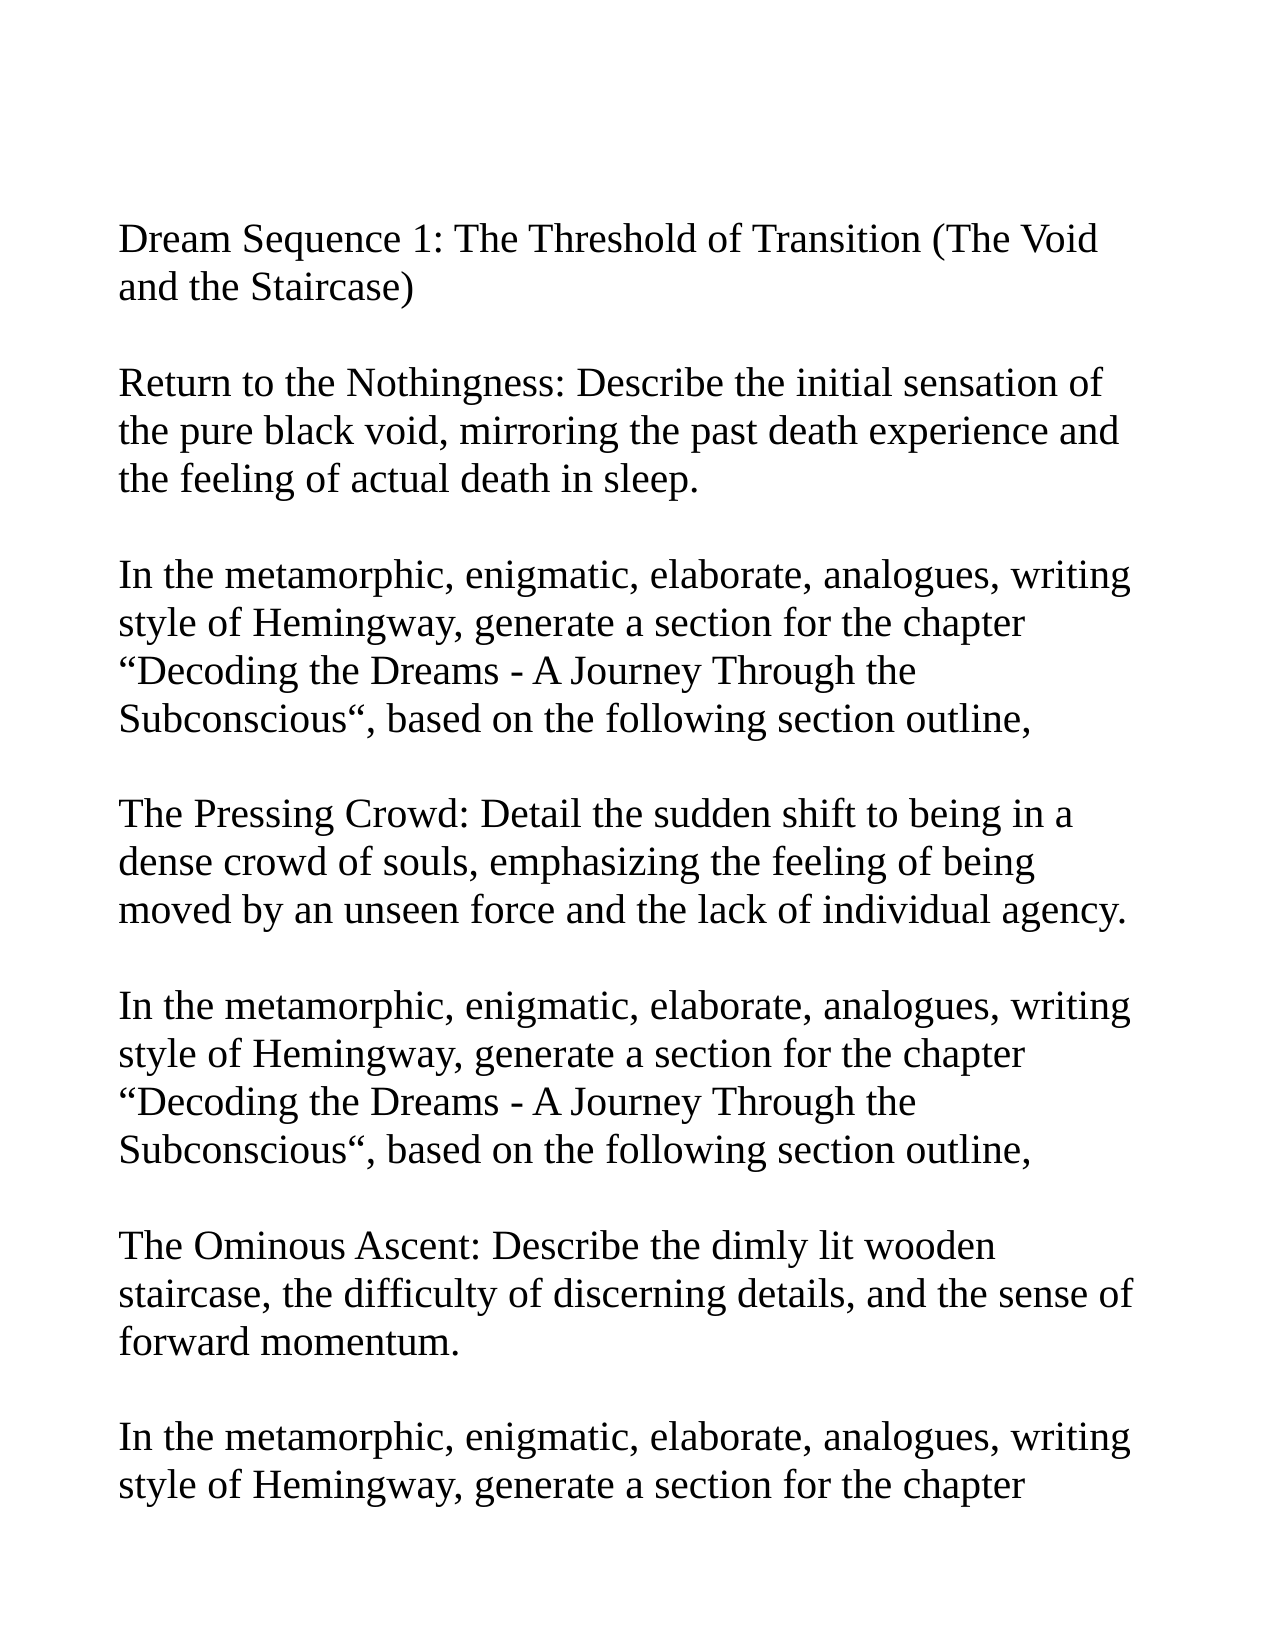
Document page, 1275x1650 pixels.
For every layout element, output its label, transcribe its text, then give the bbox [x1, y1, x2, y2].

text Dream Sequence 1: The Threshold of Transition (The Void and the Staircase) [118, 214, 1157, 310]
text In the metamorphic, enigmatic, elaborate, analogues, writing style of Hemingway, generate a section for the chapter “Decoding the Dreams - A Journey Through the Subconscious“, based on the following section outline, [118, 933, 1157, 1220]
text In the metamorphic, enigmatic, elaborate, analogues, writing style of Hemingway, generate a section for the chapter “Decoding the Dreams - A Journey Through the Subconscious“, based on the following section outline, [118, 501, 1157, 789]
text The Ominous Ascent: Describe the dimly lit wooden staircase, the difficulty of discerning details, and the sense of forward momentum. [118, 1220, 1157, 1364]
text The Pressing Crowd: Detail the sudden shift to being in a dense crowd of souls, emphasizing the feeling of being moved by an unseen force and the lack of individual agency. [118, 789, 1157, 933]
text In the metamorphic, enigmatic, elaborate, analogues, writing style of Hemingway, generate a section for the chapter [118, 1364, 1157, 1508]
text Return to the Nothingness: Describe the initial sensation of the pure black void, mirroring the past death experience and the feeling of actual death in sleep. [118, 358, 1157, 501]
